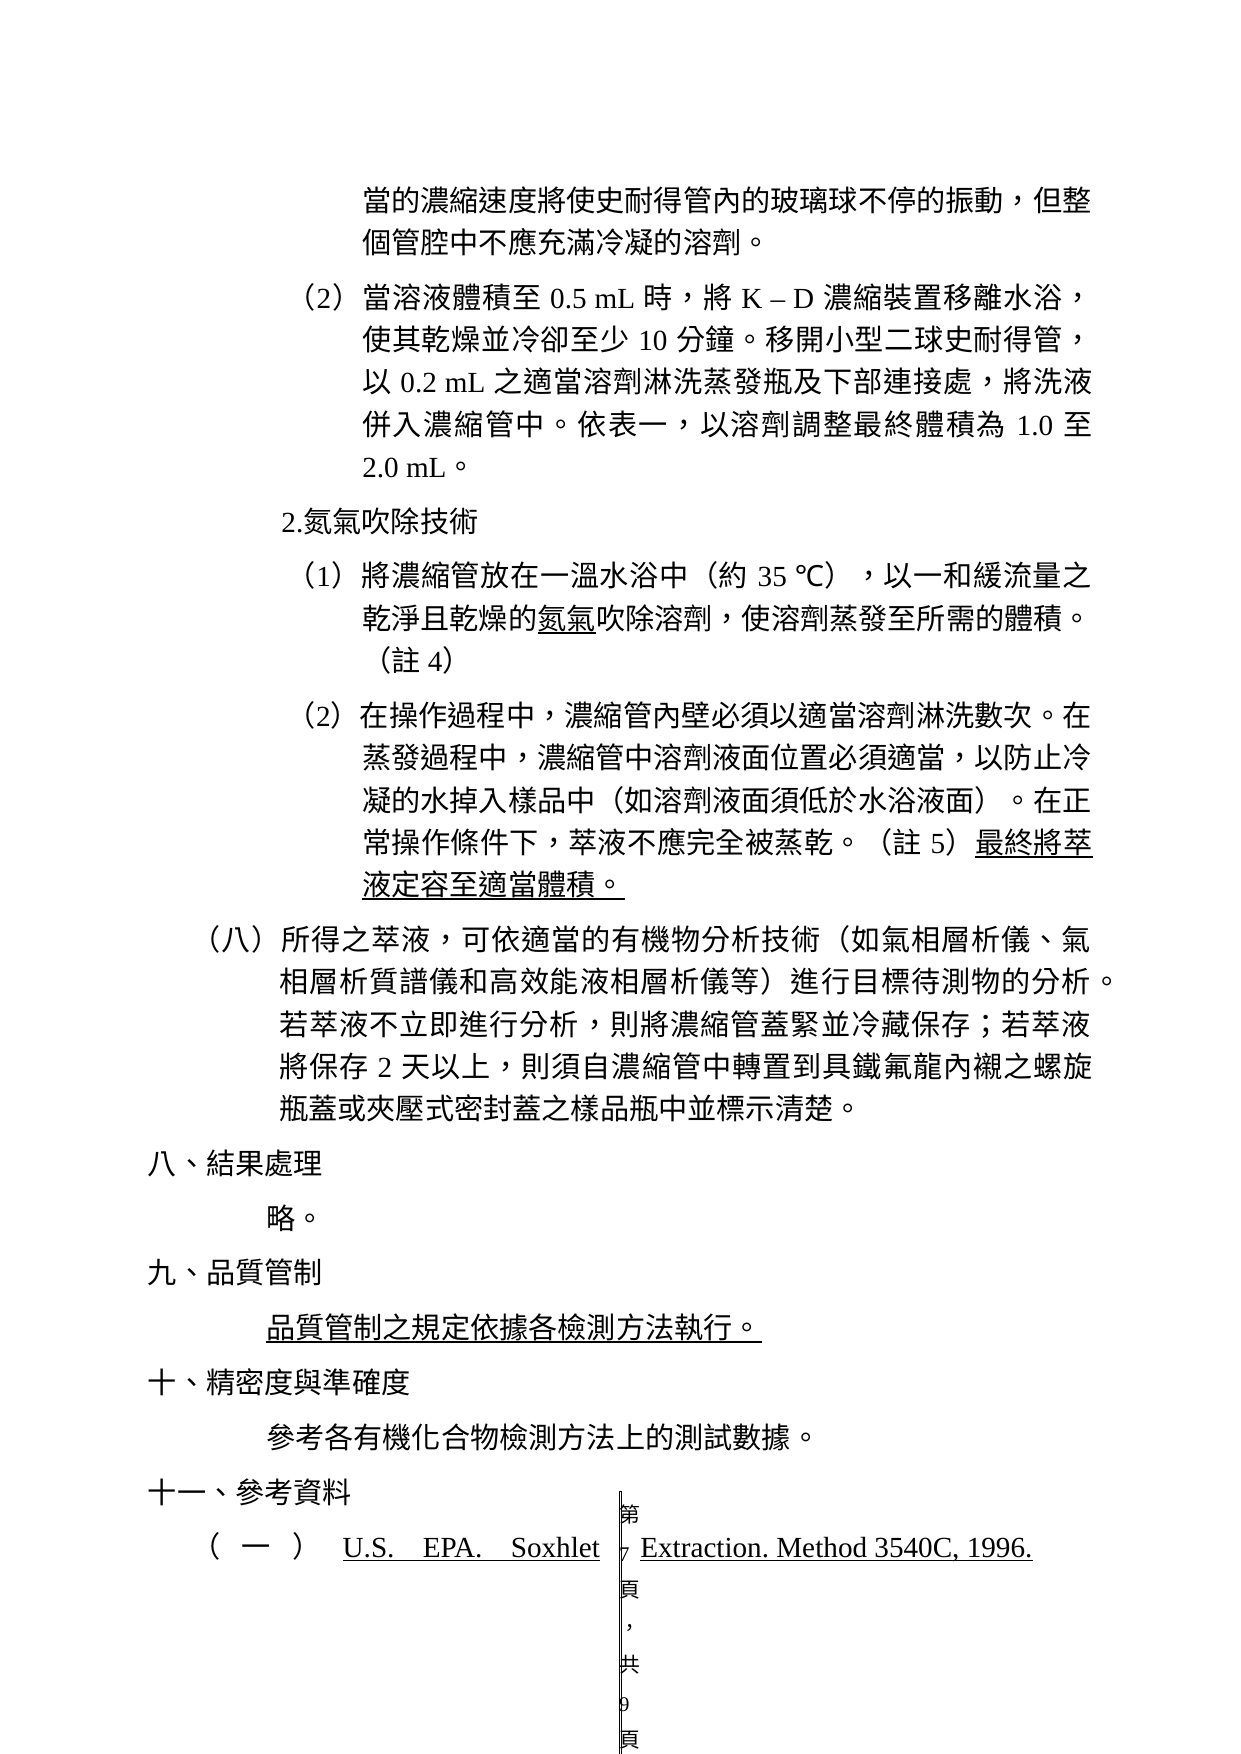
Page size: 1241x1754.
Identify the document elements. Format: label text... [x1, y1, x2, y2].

text 八、結果處理 [148, 1140, 1092, 1183]
text 十一、參考資料 [148, 1469, 1092, 1511]
text （1）將濃縮管放在一溫水浴中（約 35 ℃），以一和緩流量之乾淨且乾燥的氮氣吹除溶劑，使溶劑蒸發至所需的體積。（註 4） [286, 553, 1092, 680]
text 當的濃縮速度將使史耐得管內的玻璃球不停的振動，但整個管腔中不應充滿冷凝的溶劑。 [286, 177, 1092, 262]
text （八）所得之萃液，可依適當的有機物分析技術（如氣相層析儀、氣相層析質譜儀和高效能液相層析儀等）進行目標待測物的分析。若萃液不立即進行分析，則將濃縮管蓋緊並冷藏保存；若萃液將保存 2 天以上，則須自濃縮管中轉置到具鐵氟龍內襯之螺旋瓶蓋或夾壓式密封蓋之樣品瓶中並標示清楚。 [191, 916, 1092, 1128]
text 2.氮氣吹除技術 [281, 498, 1092, 541]
text （2）在操作過程中，濃縮管內壁必須以適當溶劑淋洗數次。在蒸發過程中，濃縮管中溶劑液面位置必須適當，以防止冷凝的水掉入樣品中（如溶劑液面須低於水浴液面）。在正常操作條件下，萃液不應完全被蒸乾。（註 5）最終將萃液定容至適當體積。 [286, 692, 1092, 904]
text 品質管制之規定依據各檢測方法執行。 [216, 1305, 1092, 1347]
text 十、精密度與準確度 [148, 1359, 1092, 1402]
text （一）U.S. EPA. Soxhlet Extraction. Method 3540C, 1996. [191, 1524, 1092, 1566]
text 參考各有機化合物檢測方法上的測試數據。 [207, 1414, 1092, 1457]
text 略。 [207, 1195, 1092, 1237]
text （2）當溶液體積至 0.5 mL 時，將 K – D 濃縮裝置移離水浴，使其乾燥並冷卻至少 10 分鐘。移開小型二球史耐得管，以 0.2 mL 之適當溶劑淋洗蒸發瓶及下部連接處，將洗液併入濃縮管中。依表一，以溶劑調整最終體積為 1.0 至 2.0 mL。 [286, 274, 1092, 486]
text 九、品質管制 [148, 1250, 1092, 1292]
